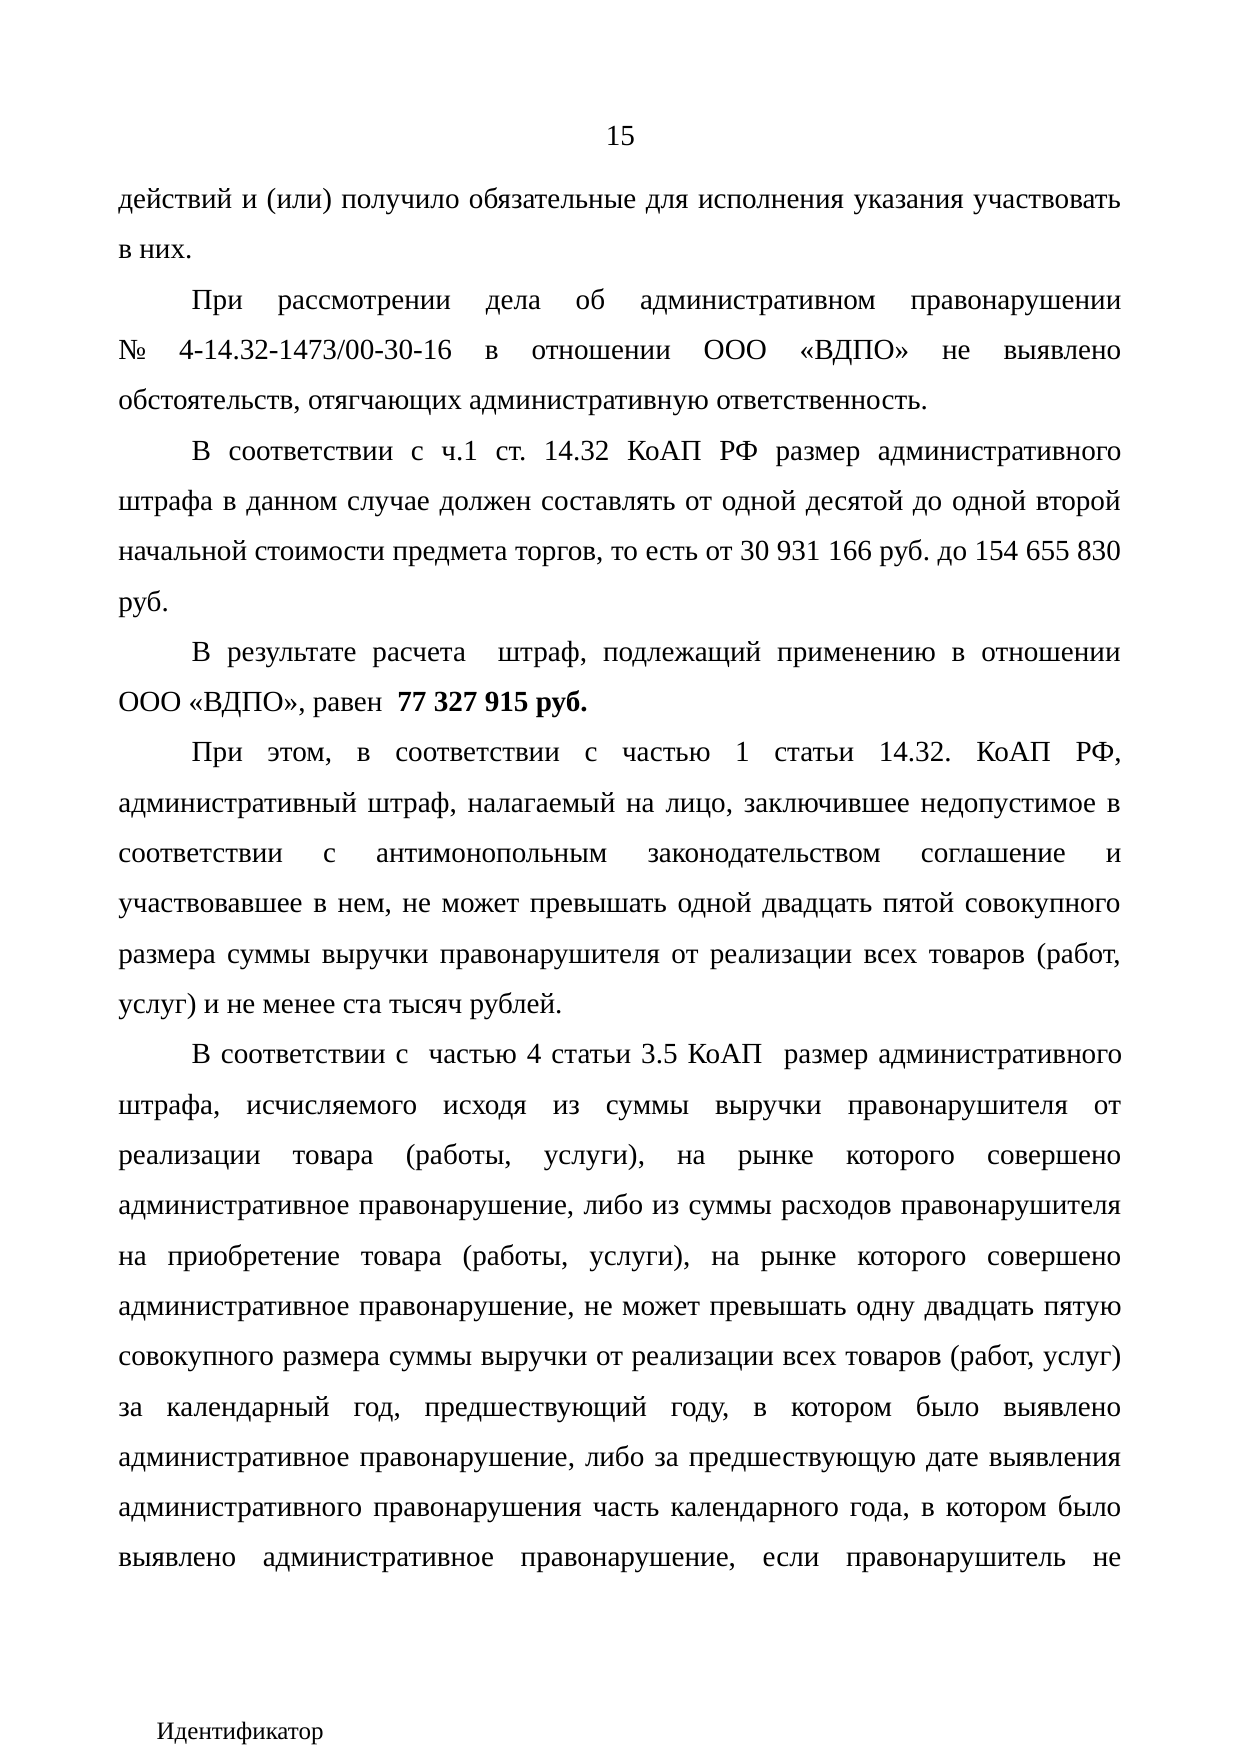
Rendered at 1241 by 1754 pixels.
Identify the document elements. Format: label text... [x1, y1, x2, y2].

text действий и (или) получило обязательные для исполнения указания участвовать в них. [118, 181, 1122, 265]
text В результате расчета штраф, подлежащий применению в отношении ООО «ВДПО», равен 77 327 915 руб. [118, 634, 1122, 718]
text В соответствии с частью 4 статьи 3.5 КоАП размер административного штрафа, исчисляемого исходя из суммы выручки правонарушителя от реализации товара (работы, услуги), на рынке которого совершено административное правонарушение, либо из суммы расходов правонарушителя на приобретение товара (работы, услуги), на рынке которого совершено административное правонарушение, не может превышать одну двадцать пятую совокупного размера суммы выручки от реализации всех товаров (работ, услуг) за календарный год, предшествующий году, в котором было выявлено административное правонарушение, либо за предшествующую дате выявления административного правонарушения часть календарного года, в котором было выявлено административное правонарушение, если правонарушитель не [118, 1036, 1122, 1573]
text При рассмотрении дела об административном правонарушении № 4-14.32-1473/00-30-16 в отношении ООО «ВДПО» не выявлено обстоятельств, отягчающих административную ответственность. [118, 282, 1122, 416]
text В соответствии с ч.1 ст. 14.32 КоАП РФ размер административного штрафа в данном случае должен составлять от одной десятой до одной второй начальной стоимости предмета торгов, то есть от 30 931 166 руб. до 154 655 830 руб. [118, 433, 1122, 617]
text При этом, в соответствии с частью 1 статьи 14.32. КоАП РФ, административный штраф, налагаемый на лицо, заключившее недопустимое в соответствии с антимонопольным законодательством соглашение и участвовавшее в нем, не может превышать одной двадцать пятой совокупного размера суммы выручки правонарушителя от реализации всех товаров (работ, услуг) и не менее ста тысяч рублей. [118, 734, 1122, 1020]
